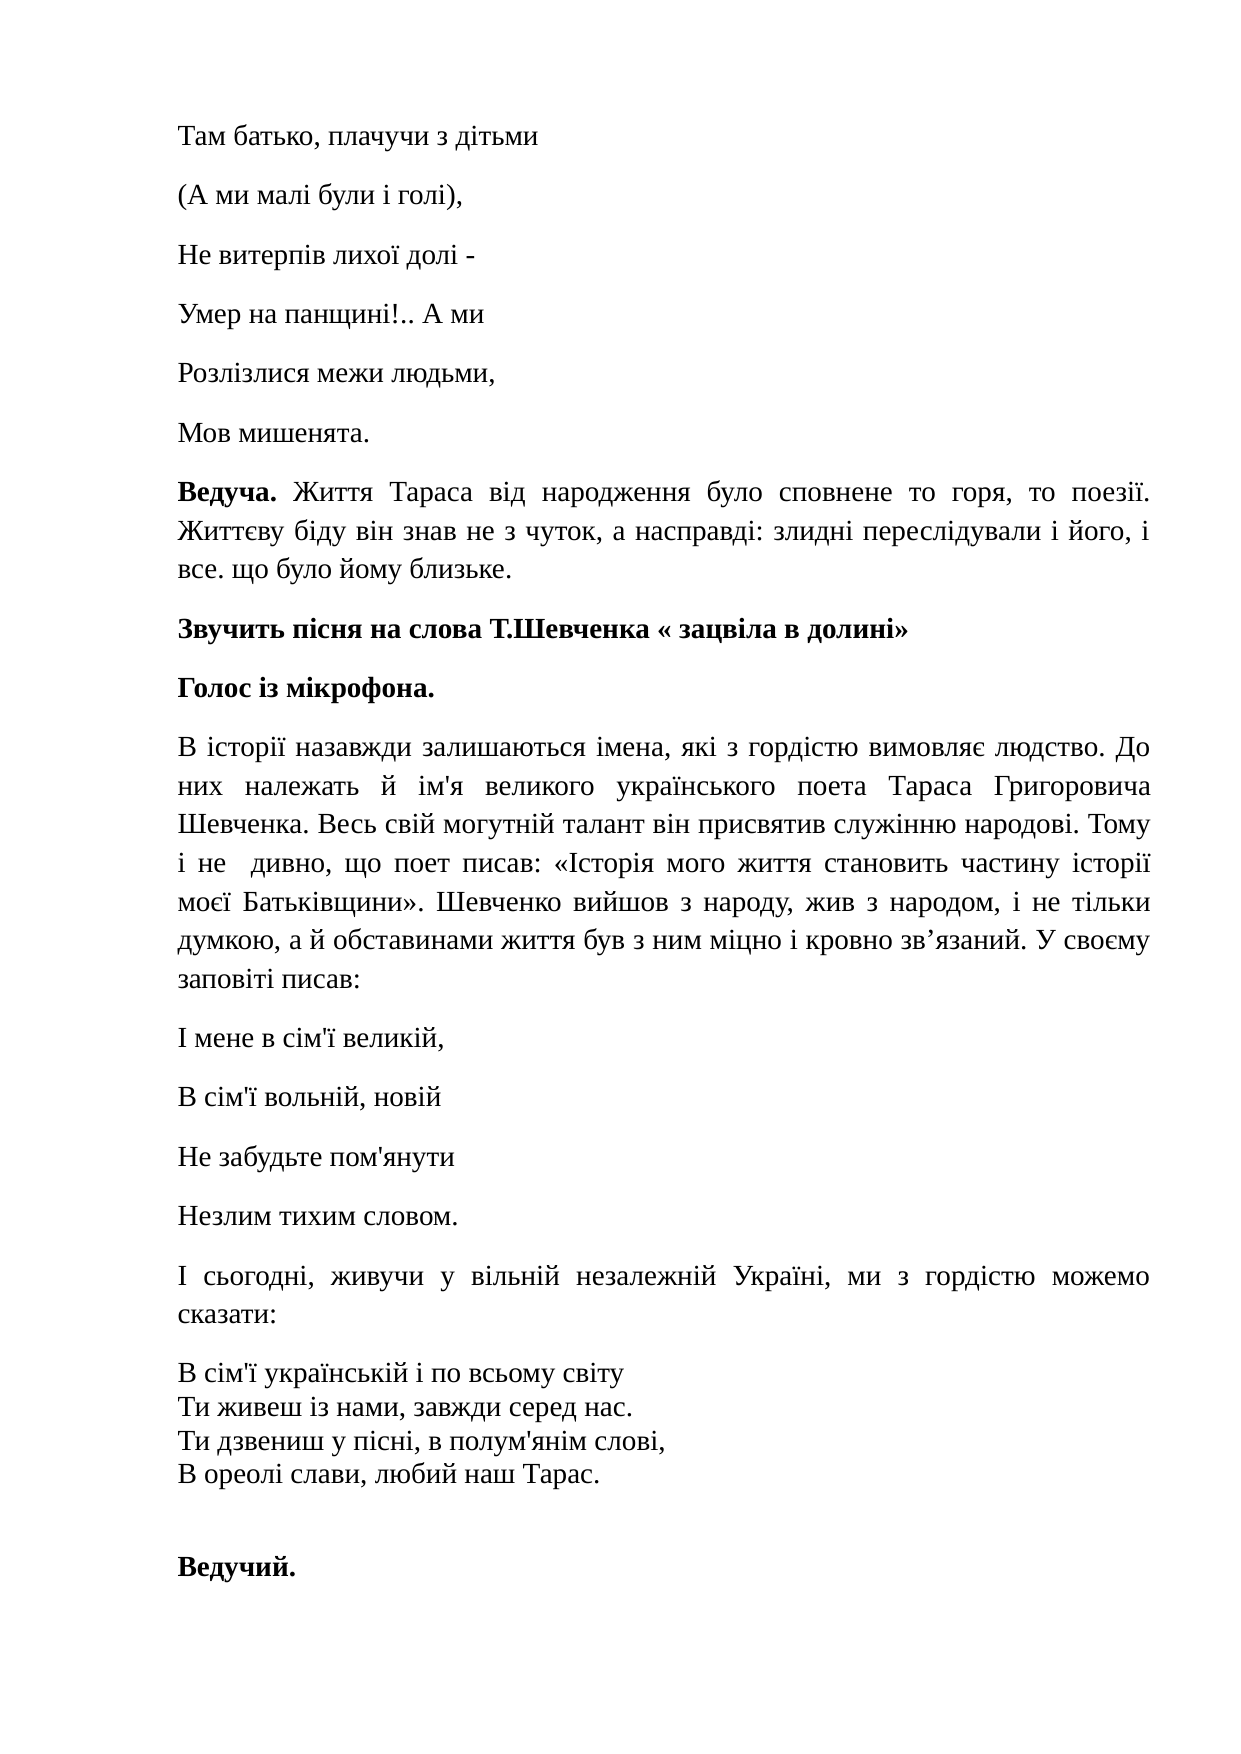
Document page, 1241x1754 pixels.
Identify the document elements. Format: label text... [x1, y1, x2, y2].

text Голос із мікрофона. [177, 670, 1152, 704]
text Незлим тихим словом. [177, 1198, 1152, 1232]
text Розлізлися межи людьми, [177, 356, 1152, 389]
text Ведуча. Життя Тараса від народження було сповнене то горя, то поезії. Життєву біду він знав не з чуток, а насправді: злидні переслідували і його, і все. що було йому близьке. [177, 474, 1152, 585]
text (А ми малі були і голі), [177, 177, 1152, 211]
text В сім'ї вольній, новій [177, 1079, 1152, 1113]
text Не забудьте пом'янути [177, 1139, 1152, 1172]
text Мов мишенята. [177, 415, 1152, 448]
text Ти живеш із нами, завжди серед нас. [177, 1389, 1152, 1423]
text Ти дзвениш у пісні, в полум'янім слові, [177, 1423, 1152, 1456]
text В ореолі слави, любий наш Тарас. [177, 1456, 1152, 1490]
text В сім'ї українській і по всьому світу [177, 1356, 1152, 1389]
text Звучить пісня на слова Т.Шевченка « зацвіла в долині» [177, 611, 1152, 644]
text Умер на панщині!.. А ми [177, 296, 1152, 330]
text І мене в сім'ї великій, [177, 1020, 1152, 1054]
text Ведучий. [177, 1549, 1152, 1583]
text Там батько, плачучи з дітьми [177, 118, 1152, 152]
text Не витерпів лихої долі - [177, 237, 1152, 270]
text І сьогодні, живучи у вільній незалежній Україні, ми з гордістю можемо сказати: [177, 1258, 1152, 1330]
text В історії назавжди залишаються імена, які з гордістю вимовляє людство. До них належать й ім'я великого українського поета Тараса Григоровича Шевченка. Весь свій могутній талант він присвятив служінню народові. Тому і не дивно, що поет писав: «Історія мого життя становить частину історії моєї Батьківщини». Шевченко вийшов з народу, жив з народом, і не тільки думкою, а й обставинами життя був з ним міцно і кровно зв’язаний. У своєму заповіті писав: [177, 729, 1152, 994]
